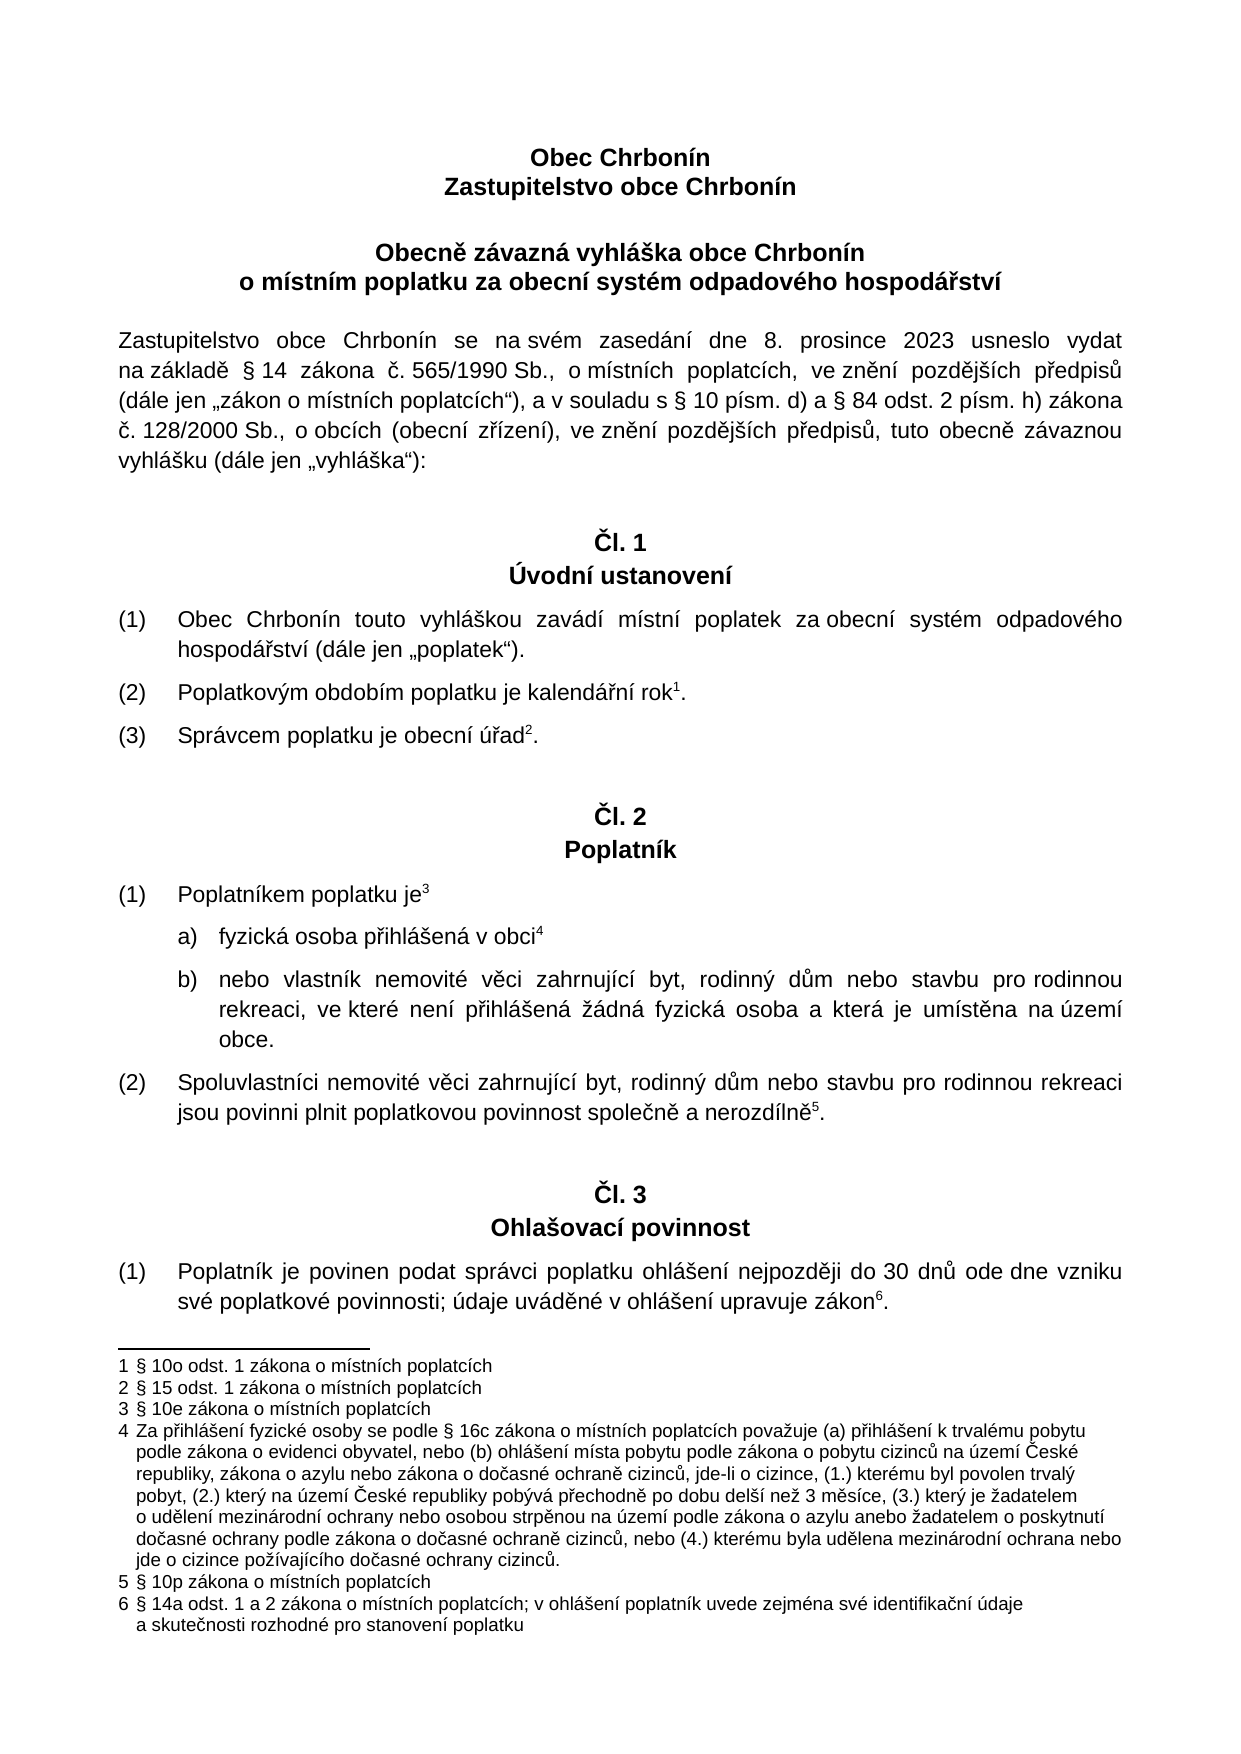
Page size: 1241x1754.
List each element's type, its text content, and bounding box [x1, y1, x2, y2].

list § 10e zákona o místních poplatcích [118, 1398, 1122, 1420]
subtitle Čl. 2 Poplatník [118, 802, 1122, 864]
list Za přihlášení fyzické osoby se podle § 16c zákona o místních poplatcích považuje (a) přihlášení k trvalému pobytu podle zákona o evidenci obyvatel, nebo (b) ohlášení místa pobytu podle zákona o pobytu cizinců na území České republiky, zákona o azylu nebo zákona o dočasné ochraně cizinců, jde-li o cizince, (1.) kterému byl povolen trvalý pobyt, (2.) který na území České republiky pobývá přechodně po dobu delší než 3 měsíce, (3.) který je žadatelem o udělení mezinárodní ochrany nebo osobou strpěnou na území podle zákona o azylu anebo žadatelem o poskytnutí dočasné ochrany podle zákona o dočasné ochraně cizinců, nebo (4.) kterému byla udělena mezinárodní ochrana nebo jde o cizince požívajícího dočasné ochrany cizinců. [118, 1420, 1122, 1571]
list § 10o odst. 1 zákona o místních poplatcích [118, 1355, 1122, 1377]
subtitle Obecně závazná vyhláška obce Chrbonín o místním poplatku za obecní systém odpadového hospodářství [118, 238, 1122, 295]
list Spoluvlastníci nemovité věci zahrnující byt, rodinný dům nebo stavbu pro rodinnou rekreaci jsou povinni plnit poplatkovou povinnost společně a nerozdílně. [118, 1069, 1122, 1126]
title Obec Chrbonín Zastupitelstvo obce Chrbonín [118, 143, 1122, 201]
list Poplatník je povinen podat správci poplatku ohlášení nejpozději do 30 dnů ode dne vzniku své poplatkové povinnosti; údaje uváděné v ohlášení upravuje zákon. [118, 1258, 1122, 1315]
list Poplatkovým obdobím poplatku je kalendářní rok. [118, 679, 1122, 706]
subtitle Čl. 1 Úvodní ustanovení [118, 528, 1122, 589]
list nebo vlastník nemovité věci zahrnující byt, rodinný dům nebo stavbu pro rodinnou rekreaci, ve které není přihlášená žádná fyzická osoba a která je umístěna na území obce. [177, 966, 1122, 1053]
list § 14a odst. 1 a 2 zákona o místních poplatcích; v ohlášení poplatník uvede zejména své identifikační údaje a skutečnosti rozhodné pro stanovení poplatku [118, 1592, 1122, 1635]
list Obec Chrbonín touto vyhláškou zavádí místní poplatek za obecní systém odpadového hospodářství (dále jen „poplatek“). [118, 606, 1122, 663]
list § 10p zákona o místních poplatcích [118, 1571, 1122, 1592]
subtitle Čl. 3 Ohlašovací povinnost [118, 1179, 1122, 1241]
text Zastupitelstvo obce Chrbonín se na svém zasedání dne 8. prosince 2023 usneslo vydat na základě § 14 zákona č. 565/1990 Sb., o místních poplatcích, ve znění pozdějších předpisů (dále jen „zákon o místních poplatcích“), a v souladu s § 10 písm. d) a § 84 odst. 2 písm. h) zákona č. 128/2000 Sb., o obcích (obecní zřízení), ve znění pozdějších předpisů, tuto obecně závaznou vyhlášku (dále jen „vyhláška“): [118, 327, 1122, 474]
list Správcem poplatku je obecní úřad. [118, 722, 1122, 748]
list fyzická osoba přihlášená v obci [177, 923, 1122, 950]
list Poplatníkem poplatku je [118, 881, 1122, 907]
list § 15 odst. 1 zákona o místních poplatcích [118, 1377, 1122, 1398]
